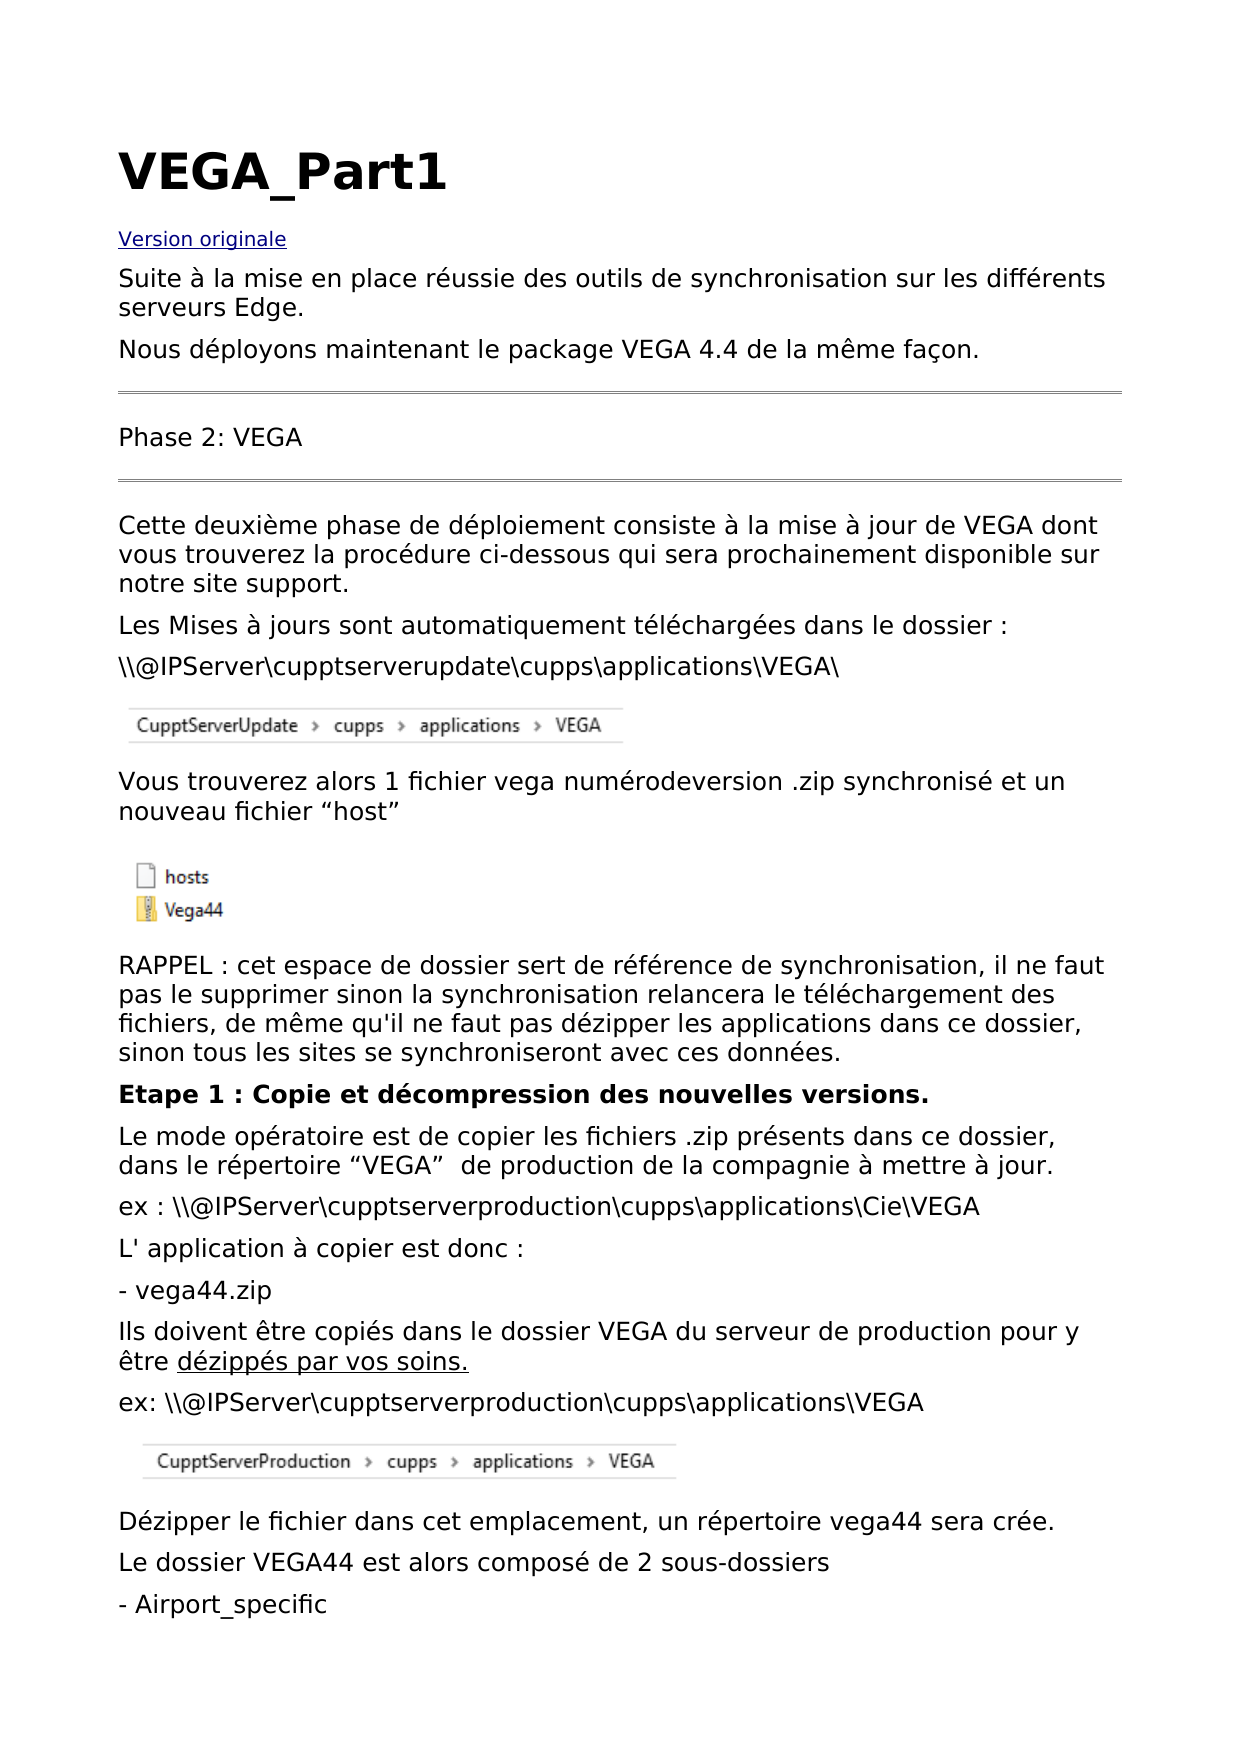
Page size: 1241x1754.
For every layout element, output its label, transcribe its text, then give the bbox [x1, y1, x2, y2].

text Dézipper le fichier dans cet emplacement, un répertoire vega44 sera crée. [118, 1507, 1122, 1536]
text \\@IPServer\cupptserverupdate\cupps\applications\VEGA\ [118, 652, 1122, 682]
picture [118, 838, 242, 939]
text Phase 2: VEGA [118, 423, 1122, 452]
text Vous trouverez alors 1 fichier vega numérodeversion .zip synchronisé et un nouveau fichier “host” [118, 768, 1122, 826]
picture [118, 1430, 689, 1495]
text Le dossier VEGA44 est alors composé de 2 sous-dossiers [118, 1548, 1122, 1577]
text L' application à copier est donc : [118, 1234, 1122, 1263]
picture [118, 694, 639, 756]
text ex : \\@IPServer\cupptserverproduction\cupps\applications\Cie\VEGA [118, 1193, 1122, 1222]
text Le mode opératoire est de copier les fichiers .zip présents dans ce dossier, dans le répertoire “VEGA” de production de la compagnie à mettre à jour. [118, 1122, 1122, 1180]
text ex: \\@IPServer\cupptserverproduction\cupps\applications\VEGA [118, 1388, 1122, 1418]
text Version originale [118, 214, 1122, 251]
text Les Mises à jours sont automatiquement téléchargées dans le dossier : [118, 611, 1122, 640]
text - Airport_specific [118, 1590, 1122, 1619]
text Cette deuxième phase de déploiement consiste à la mise à jour de VEGA dont vous trouverez la procédure ci-dessous qui sera prochainement disponible sur notre site support. [118, 511, 1122, 598]
text Etape 1 : Copie et décompression des nouvelles versions. [118, 1080, 1122, 1109]
subtitle VEGA_Part1 [118, 143, 1122, 201]
text Suite à la mise en place réussie des outils de synchronisation sur les différents serveurs Edge. [118, 264, 1122, 322]
text Ils doivent être copiés dans le dossier VEGA du serveur de production pour y être dézippés par vos soins. [118, 1318, 1122, 1376]
text RAPPEL : cet espace de dossier sert de référence de synchronisation, il ne faut pas le supprimer sinon la synchronisation relancera le téléchargement des fichiers, de même qu'il ne faut pas dézipper les applications dans ce dossier, sinon tous les sites se synchroniseront avec ces données. [118, 951, 1122, 1068]
text Nous déployons maintenant le package VEGA 4.4 de la même façon. [118, 335, 1122, 364]
text - vega44.zip [118, 1276, 1122, 1305]
